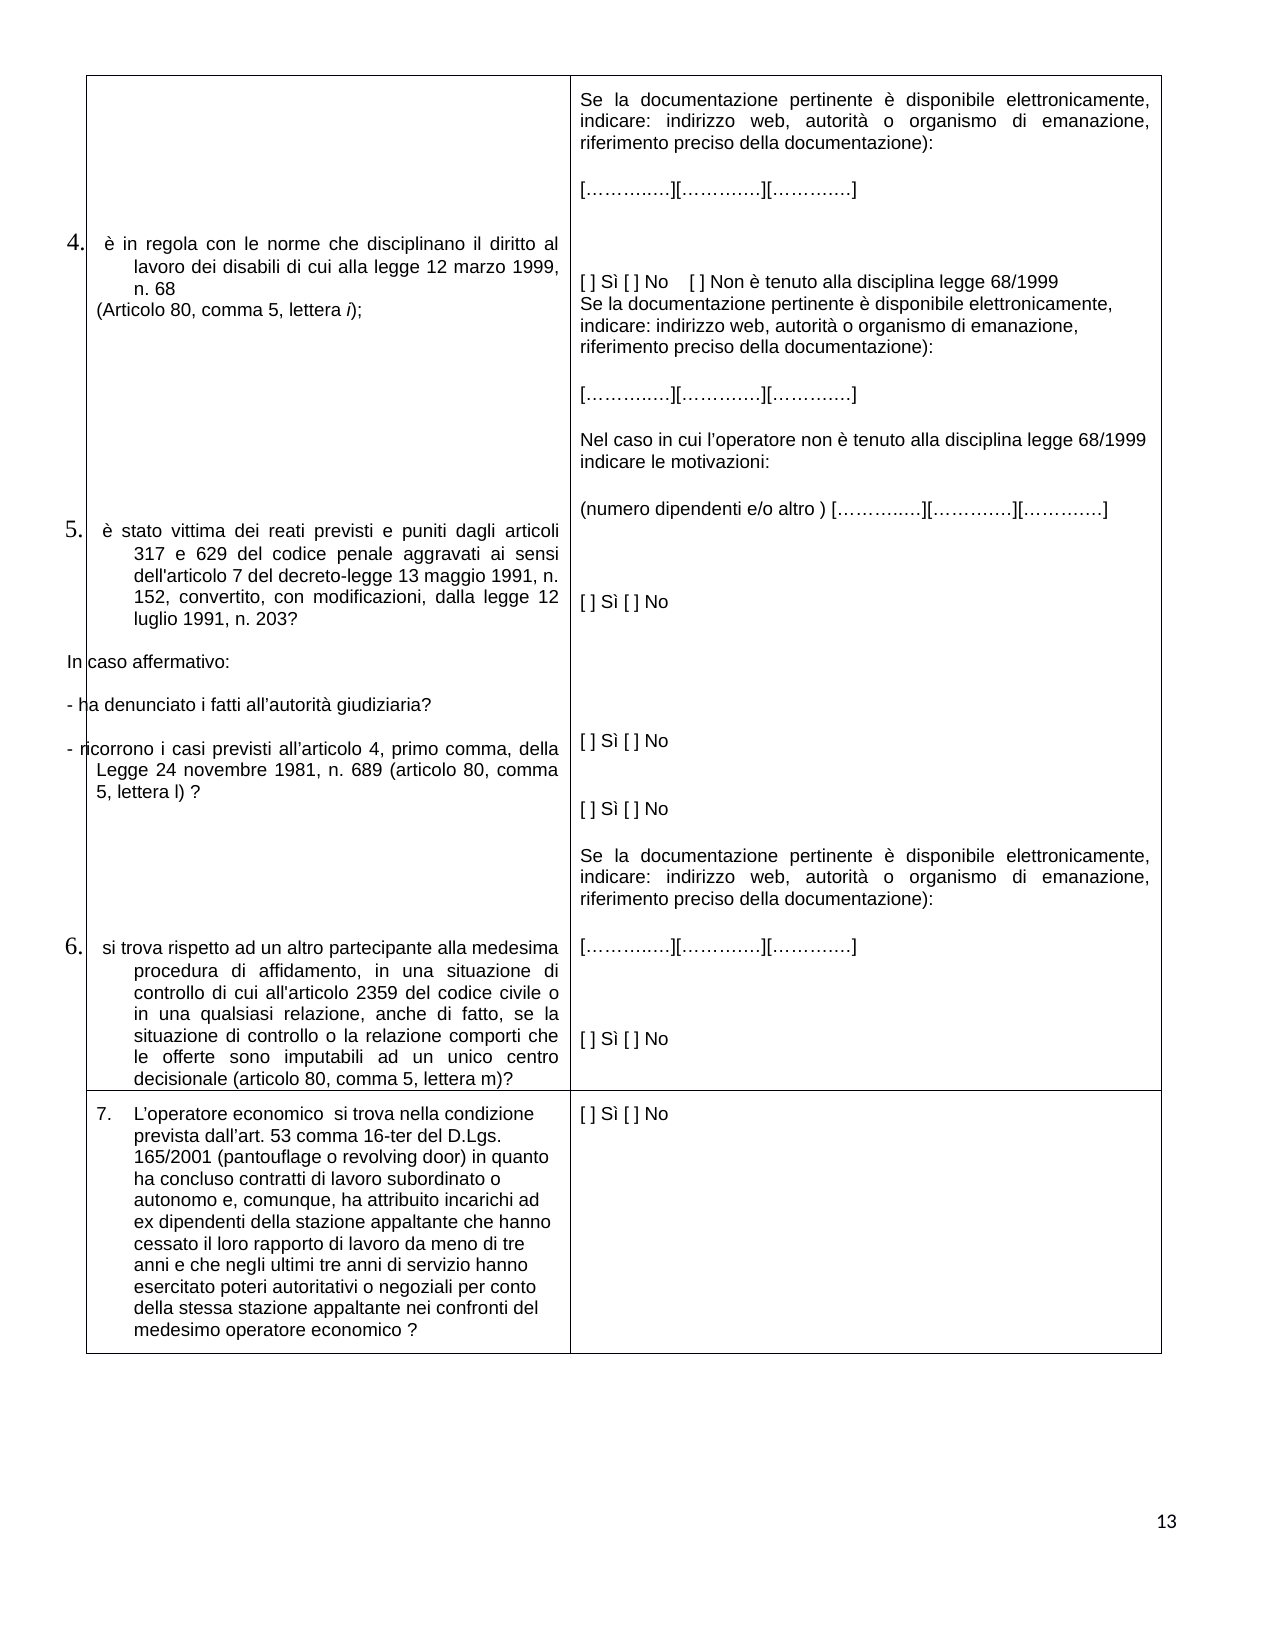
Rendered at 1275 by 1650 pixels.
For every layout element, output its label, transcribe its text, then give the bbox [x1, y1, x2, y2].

table_cell L’operatore economico si trova nella condizione prevista dall’art. 53 comma 16-ter del D.Lgs. 165/2001 (pantouflage o revolving door) in quanto ha concluso contratti di lavoro subordinato o autonomo e, comunque, ha attribuito incarichi ad ex dipendenti della stazione appaltante che hanno cessato il loro rapporto di lavoro da meno di tre anni e che negli ultimi tre anni di servizio hanno esercitato poteri autoritativi o negoziali per conto della stessa stazione appaltante nei confronti del medesimo operatore economico ? [87, 1091, 570, 1353]
table_cell [ ] Sì [ ] No [571, 1091, 1161, 1353]
table_cell [ ] Sì [ ] No Se la documentazione pertinente è disponibile elettronicamente, indicare: indirizzo web, autorità o organismo di emanazione, riferimento preciso della documentazione): [………..…][……….…][……….…] [ ] Sì [ ] No Se la documentazione pertinente è disponibile elettronicamente, indicare: indirizzo web, autorità o organismo di emanazione, riferimento preciso della documentazione): [………..…][……….…][……….…] [ ] Sì [ ] No [………..…][……….…][……….…] [ ] Sì [ ] No Se la documentazione pertinente è disponibile elettronicamente, indicare: indirizzo web, autorità o organismo di emanazione, riferimento preciso della documentazione): [………..…][……….…][……….…] [ ] Sì [ ] No [ ] Non è tenuto alla disciplina legge 68/1999 Se la documentazione pertinente è disponibile elettronicamente, indicare: indirizzo web, autorità o organismo di emanazione, riferimento preciso della documentazione): [………..…][……….…][……….…] Nel caso in cui l’operatore non è tenuto alla disciplina legge 68/1999 indicare le motivazioni: (numero dipendenti e/o altro ) [………..…][……….…][……….…] [ ] Sì [ ] No [ ] Sì [ ] No [ ] Sì [ ] No Se la documentazione pertinente è disponibile elettronicamente, indicare: indirizzo web, autorità o organismo di emanazione, riferimento preciso della documentazione): [………..…][……….…][……….…] [ ] Sì [ ] No [571, 76, 1161, 1089]
table_cell L’operatore economico si trova in una delle seguenti situazioni ? è stato soggetto alla sanzione interdittiva di cui all'articolo 9, comma 2, lettera c) del decreto legislativo 8 giugno 2001, n. 231 o ad altra sanzione che comporta il divieto di contrarre con la pubblica amministrazione, compresi i provvedimenti interdittivi di cui all'articolo 14 del decreto legislativo 9 aprile 2008, n. 81 (Articolo 80, comma 5, lettera f); è iscritto nel casellario informatico tenuto dall'Osservatorio dell'ANAC per aver presentato false dichiarazioni o falsa documentazione ai fini del rilascio dell'attestazione di qualificazione, per il periodo durante il quale perdura l'iscrizione (Articolo 80, comma 5, lettera g); ha violato il divieto di intestazione fiduciaria di cui all'articolo 17 della legge 19 marzo 1990, n. 55 (Articolo 80, comma 5, lettera h)? In caso affermativo : - indicare la data dell’accertamento definitivo e l’autorità o organismo di emanazione: - la violazione è stata rimossa ? è in regola con le norme che disciplinano il diritto al lavoro dei disabili di cui alla legge 12 marzo 1999, n. 68 (Articolo 80, comma 5, lettera i); è stato vittima dei reati previsti e puniti dagli articoli 317 e 629 del codice penale aggravati ai sensi dell'articolo 7 del decreto-legge 13 maggio 1991, n. 152, convertito, con modificazioni, dalla legge 12 luglio 1991, n. 203? In caso affermativo: - ha denunciato i fatti all’autorità giudiziaria? - ricorrono i casi previsti all’articolo 4, primo comma, della Legge 24 novembre 1981, n. 689 (articolo 80, comma 5, lettera l) ? si trova rispetto ad un altro partecipante alla medesima procedura di affidamento, in una situazione di controllo di cui all'articolo 2359 del codice civile o in una qualsiasi relazione, anche di fatto, se la situazione di controllo o la relazione comporti che le offerte sono imputabili ad un unico centro decisionale (articolo 80, comma 5, lettera m)? [87, 76, 570, 1089]
